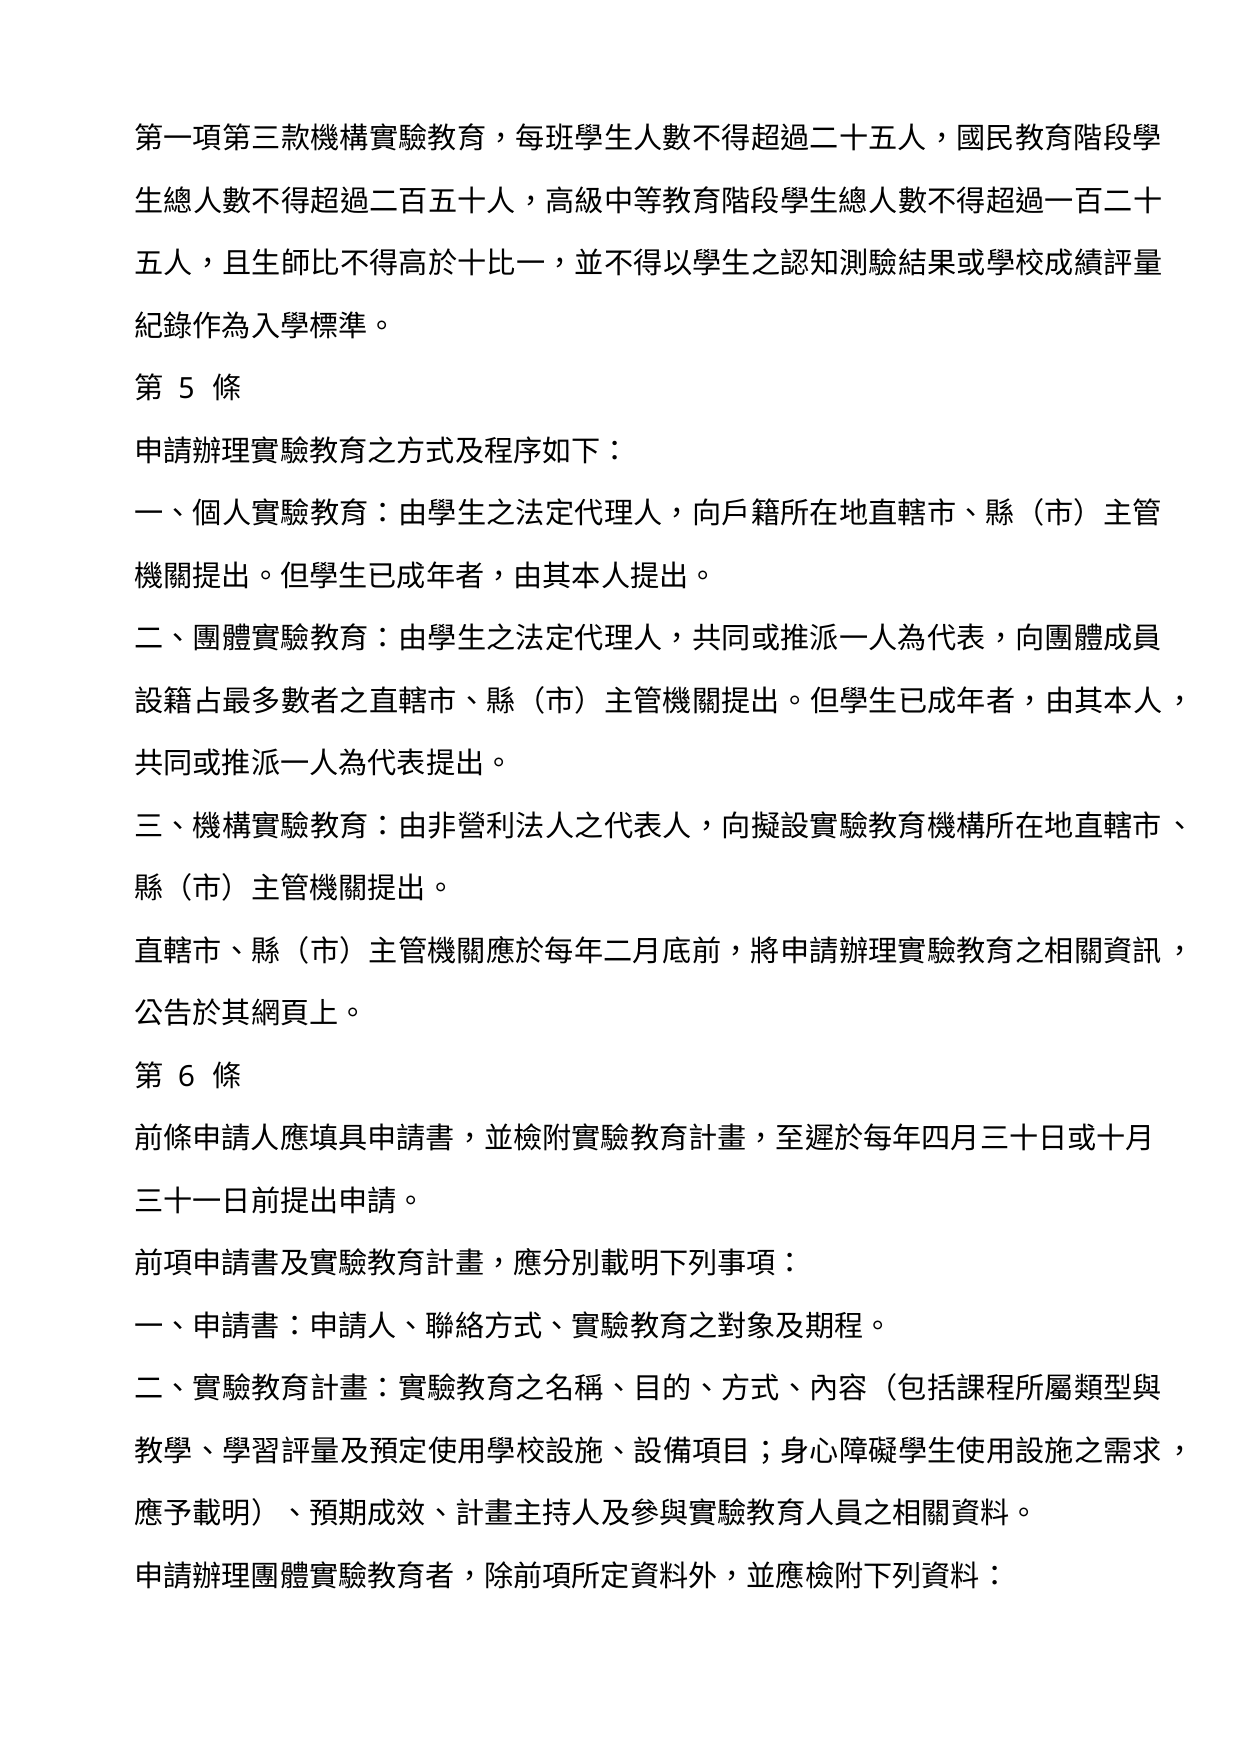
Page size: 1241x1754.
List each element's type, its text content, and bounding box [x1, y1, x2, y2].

text 第 5 條 [75, 344, 1165, 407]
text 二、實驗教育計畫：實驗教育之名稱、目的、方式、內容（包括課程所屬類型與教學、學習評量及預定使用學校設施、設備項目；身心障礙學生使用設施之需求，應予載明）、預期成效、計畫主持人及參與實驗教育人員之相關資料。 [134, 1344, 1165, 1532]
text 二、團體實驗教育：由學生之法定代理人，共同或推派一人為代表，向團體成員設籍占最多數者之直轄市、縣（市）主管機關提出。但學生已成年者，由其本人，共同或推派一人為代表提出。 [134, 594, 1165, 782]
text 第一項第三款機構實驗教育，每班學生人數不得超過二十五人，國民教育階段學生總人數不得超過二百五十人，高級中等教育階段學生總人數不得超過一百二十五人，且生師比不得高於十比一，並不得以學生之認知測驗結果或學校成績評量紀錄作為入學標準。 [134, 94, 1165, 344]
text 一、個人實驗教育：由學生之法定代理人，向戶籍所在地直轄市、縣（市）主管機關提出。但學生已成年者，由其本人提出。 [134, 469, 1165, 594]
text 申請辦理團體實驗教育者，除前項所定資料外，並應檢附下列資料： [75, 1532, 1165, 1594]
text 前條申請人應填具申請書，並檢附實驗教育計畫，至遲於每年四月三十日或十月三十一日前提出申請。 [134, 1094, 1165, 1219]
text 第 6 條 [75, 1032, 1165, 1094]
text 前項申請書及實驗教育計畫，應分別載明下列事項： [75, 1219, 1165, 1282]
text 直轄市、縣（市）主管機關應於每年二月底前，將申請辦理實驗教育之相關資訊，公告於其網頁上。 [134, 907, 1165, 1032]
text 三、機構實驗教育：由非營利法人之代表人，向擬設實驗教育機構所在地直轄市、縣（市）主管機關提出。 [134, 782, 1165, 907]
text 一、申請書：申請人、聯絡方式、實驗教育之對象及期程。 [134, 1282, 1165, 1344]
text 申請辦理實驗教育之方式及程序如下： [134, 407, 1165, 469]
